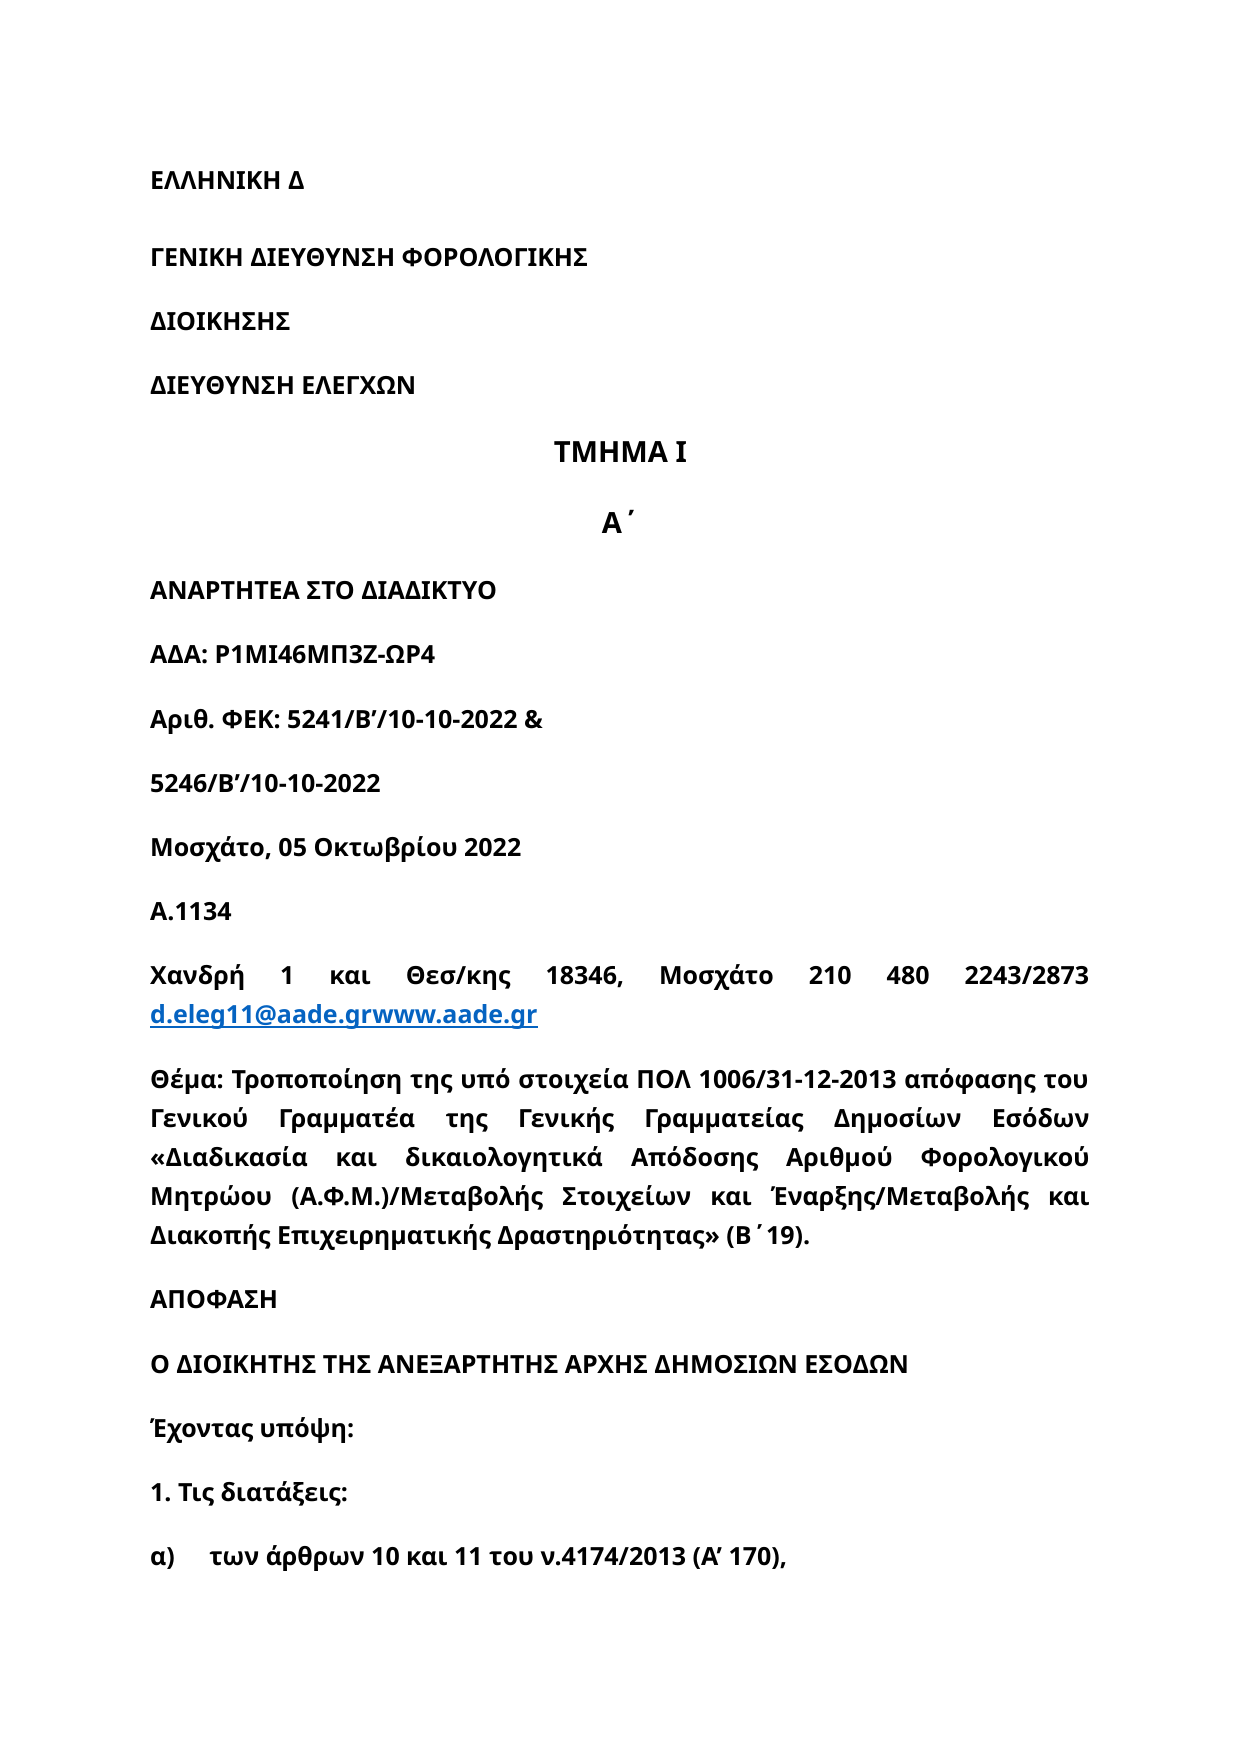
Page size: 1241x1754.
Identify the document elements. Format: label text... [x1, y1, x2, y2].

text 5246/Β’/10-10-2022 [150, 765, 1090, 799]
text 1. Τις διατάξεις: [150, 1474, 1090, 1509]
title ΕΛΛΗΝΙΚΗ Δ [150, 162, 1090, 197]
text ΓΕΝΙΚΗ ΔΙΕΥΘΥΝΣΗ ΦΟΡΟΛΟΓΙΚΗΣ [150, 239, 1090, 273]
subtitle Α΄ [150, 502, 1090, 542]
subtitle ΤΜΗΜΑ Ι [150, 432, 1090, 471]
text Θέμα: Τροποποίηση της υπό στοιχεία ΠΟΛ 1006/31-12-2013 απόφασης του Γενικού Γραμματέα της Γενικής Γραμματείας Δημοσίων Εσόδων «Διαδικασία και δικαιολογητικά Απόδοσης Αριθμού Φορολογικού Μητρώου (Α.Φ.Μ.)/Μεταβολής Στοιχείων και Έναρξης/Μεταβολής και Διακοπής Επιχειρηματικής Δραστηριότητας» (Β΄19). [150, 1061, 1090, 1252]
text Έχοντας υπόψη: [150, 1410, 1090, 1444]
text Α.1134 [150, 894, 1090, 928]
text Μοσχάτο, 05 Οκτωβρίου 2022 [150, 829, 1090, 864]
text ΔΙΕΥΘΥΝΣΗ ΕΛΕΓΧΩΝ [150, 367, 1090, 402]
text ΔΙΟΙΚΗΣΗΣ [150, 303, 1090, 337]
text Ο ΔΙΟΙΚΗΤΗΣ ΤΗΣ ΑΝΕΞΑΡΤΗΤΗΣ ΑΡΧΗΣ ΔΗΜΟΣΙΩΝ ΕΣΟΔΩΝ [150, 1346, 1090, 1380]
text ΑΝΑΡΤΗΤΕΑ ΣΤΟ ΔΙΑΔΙΚΤΥΟ [150, 573, 1090, 607]
text ΑΔΑ: Ρ1ΜΙ46ΜΠ3Ζ-ΩΡ4 [150, 637, 1090, 671]
list α) των άρθρων 10 και 11 του ν.4174/2013 (A’ 170), [150, 1539, 1090, 1573]
text Αριθ. ΦΕΚ: 5241/Β’/10-10-2022 & [150, 701, 1090, 735]
text Χανδρή 1 και Θεσ/κης 18346, Μοσχάτο 210 480 2243/2873 d.eleg11@aade.grwww.aade.gr [150, 958, 1090, 1031]
text ΑΠΟΦΑΣΗ [150, 1282, 1090, 1316]
